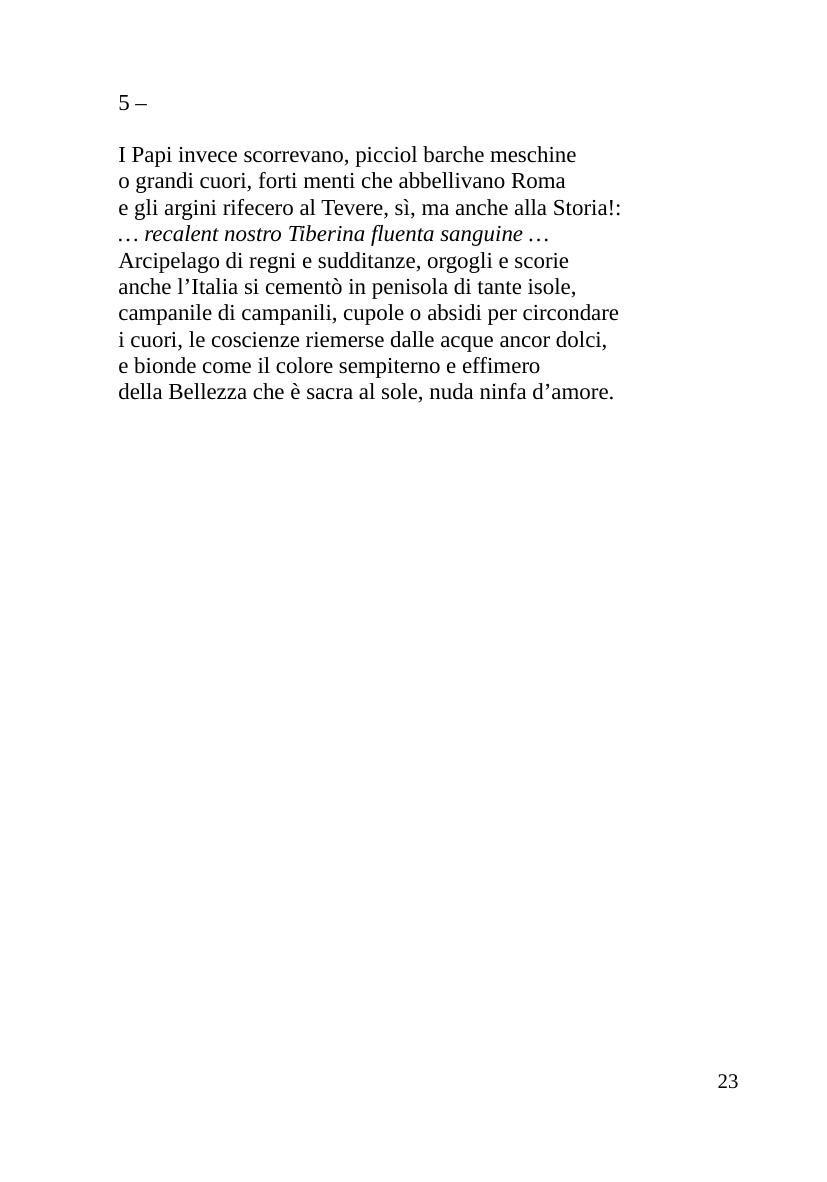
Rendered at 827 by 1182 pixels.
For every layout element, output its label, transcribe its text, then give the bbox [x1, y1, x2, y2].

text e gli argini rifecero al Tevere, sì, ma anche alla Storia!: [88, 194, 738, 220]
text i cuori, le coscienze riemerse dalle acque ancor dolci, [88, 326, 738, 352]
text o grandi cuori, forti menti che abbellivano Roma [88, 168, 738, 194]
text Arcipelago di regni e sudditanze, orgogli e scorie [88, 247, 738, 273]
text 5 – [88, 88, 738, 115]
text anche l’Italia si cementò in penisola di tante isole, [88, 273, 738, 299]
text della Bellezza che è sacra al sole, nuda ninfa d’amore. [88, 378, 738, 405]
text campanile di campanili, cupole o absidi per circondare [88, 299, 738, 326]
text e bionde come il colore sempiterno e effimero [88, 352, 738, 378]
text … recalent nostro Tiberina fluenta sanguine … [88, 220, 738, 247]
text I Papi invece scorrevano, picciol barche meschine [88, 141, 738, 168]
